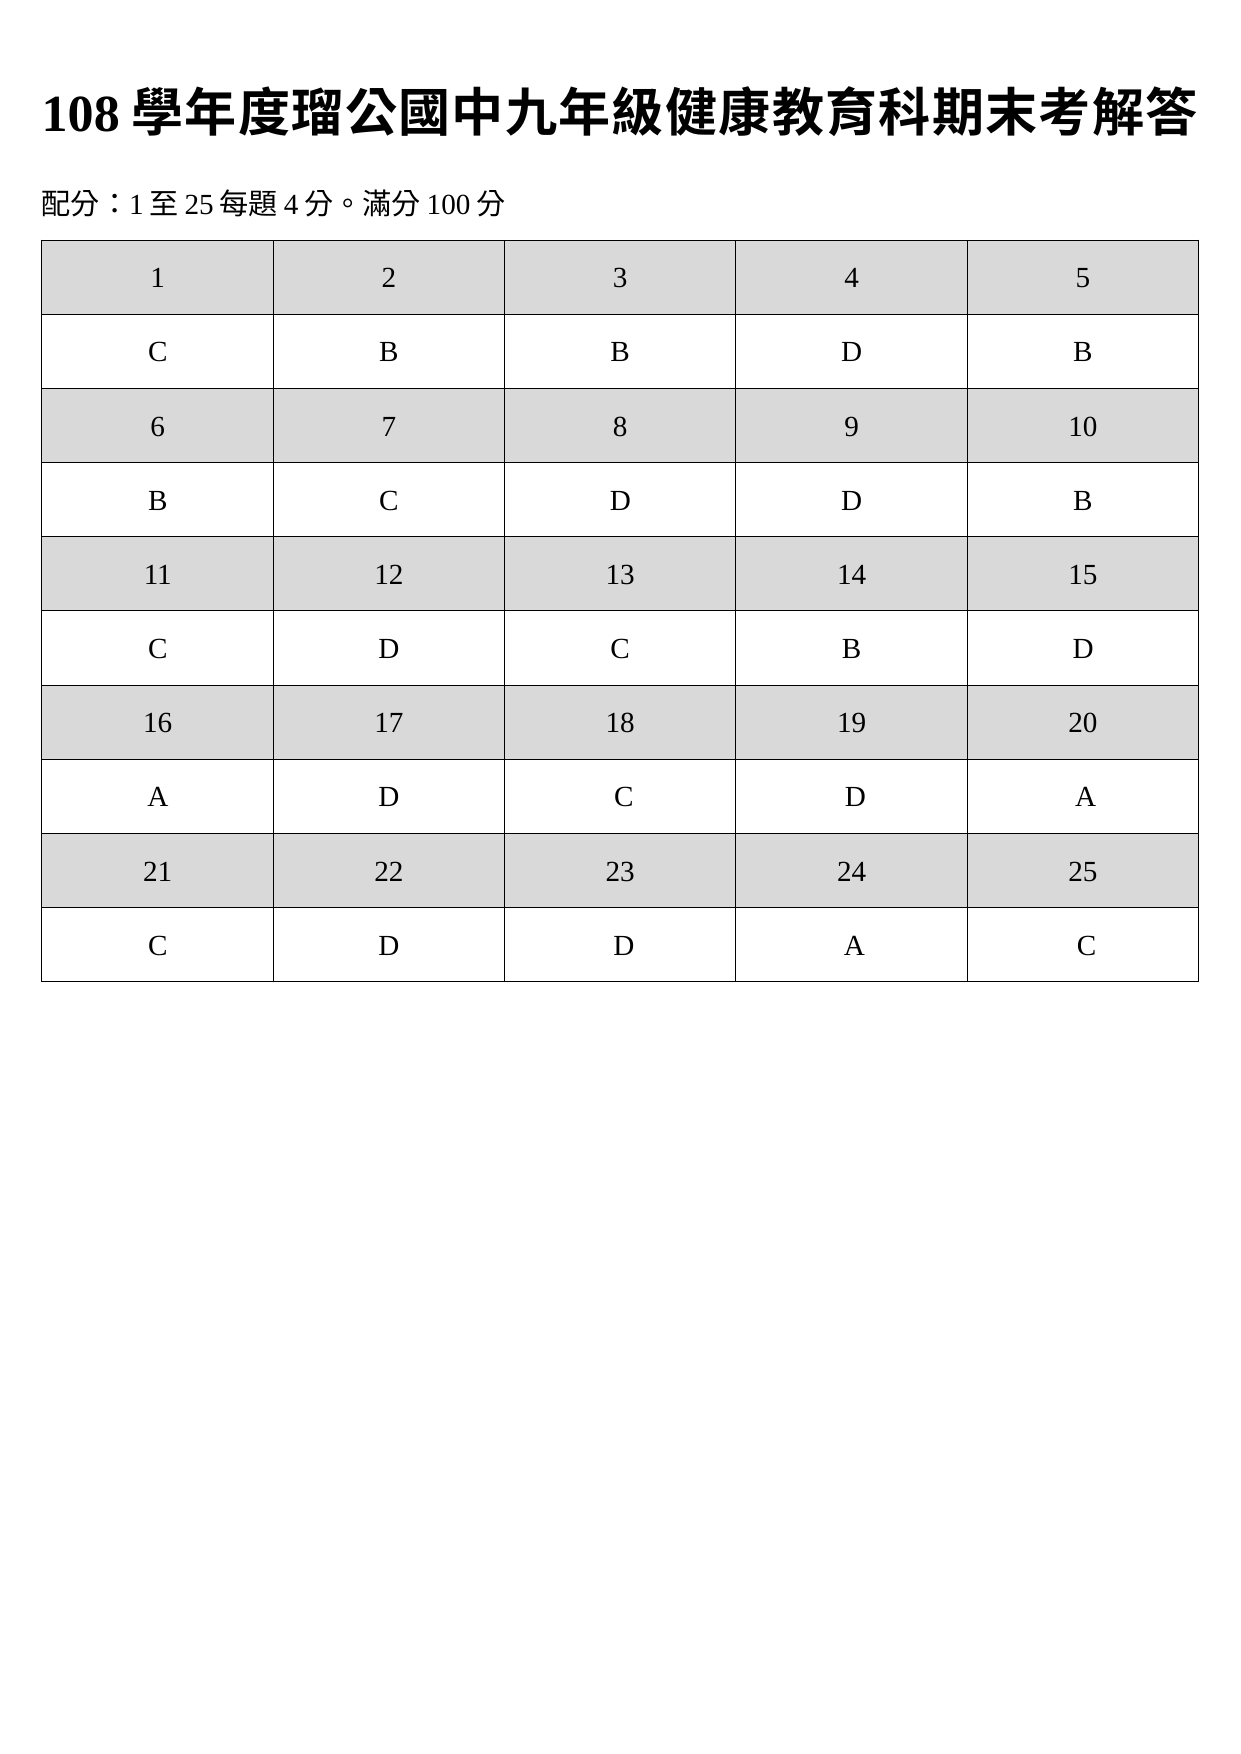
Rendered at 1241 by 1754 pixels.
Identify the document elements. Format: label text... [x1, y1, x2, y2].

table_cell 10 [968, 389, 1198, 462]
text 108學年度瑠公國中九年級健康教育科期末考解答 [41, 52, 1199, 164]
table_cell C [505, 611, 735, 684]
table_cell 22 [274, 834, 504, 907]
table_cell 11 [42, 537, 273, 610]
table_cell C [274, 463, 504, 536]
table_cell 25 [968, 834, 1198, 907]
table_cell B [42, 463, 273, 536]
table_cell 9 [736, 389, 967, 462]
table_cell D [274, 760, 504, 833]
table_cell A [42, 760, 273, 833]
table_cell C [968, 908, 1198, 981]
table_header 5 [968, 241, 1198, 314]
table_cell D [505, 908, 735, 981]
table_cell D [736, 315, 967, 388]
table_cell A [968, 760, 1198, 833]
table_cell 7 [274, 389, 504, 462]
table_header 1 [42, 241, 273, 314]
table_cell 6 [42, 389, 273, 462]
table_cell D [736, 760, 967, 833]
table_cell 15 [968, 537, 1198, 610]
table_cell 17 [274, 686, 504, 759]
table_cell D [736, 463, 967, 536]
table_header 2 [274, 241, 504, 314]
table_cell 20 [968, 686, 1198, 759]
table_cell 21 [42, 834, 273, 907]
table_cell D [274, 611, 504, 684]
table_cell 23 [505, 834, 735, 907]
table_cell C [42, 908, 273, 981]
table_cell D [505, 463, 735, 536]
table_cell B [505, 315, 735, 388]
table_cell D [968, 611, 1198, 684]
table_cell D [274, 908, 504, 981]
table_cell C [42, 315, 273, 388]
table_cell 13 [505, 537, 735, 610]
table_header 4 [736, 241, 967, 314]
text 配分：1至25每題4分。滿分100分 [41, 164, 1199, 239]
table_cell C [505, 760, 735, 833]
table_cell B [274, 315, 504, 388]
table_cell 18 [505, 686, 735, 759]
table_cell 24 [736, 834, 967, 907]
table_header 3 [505, 241, 735, 314]
table_cell A [736, 908, 967, 981]
table_cell B [968, 315, 1198, 388]
table_cell C [42, 611, 273, 684]
table_cell 16 [42, 686, 273, 759]
table_cell 19 [736, 686, 967, 759]
table_cell 8 [505, 389, 735, 462]
table_cell B [736, 611, 967, 684]
table_cell 14 [736, 537, 967, 610]
table_cell 12 [274, 537, 504, 610]
table_cell B [968, 463, 1198, 536]
